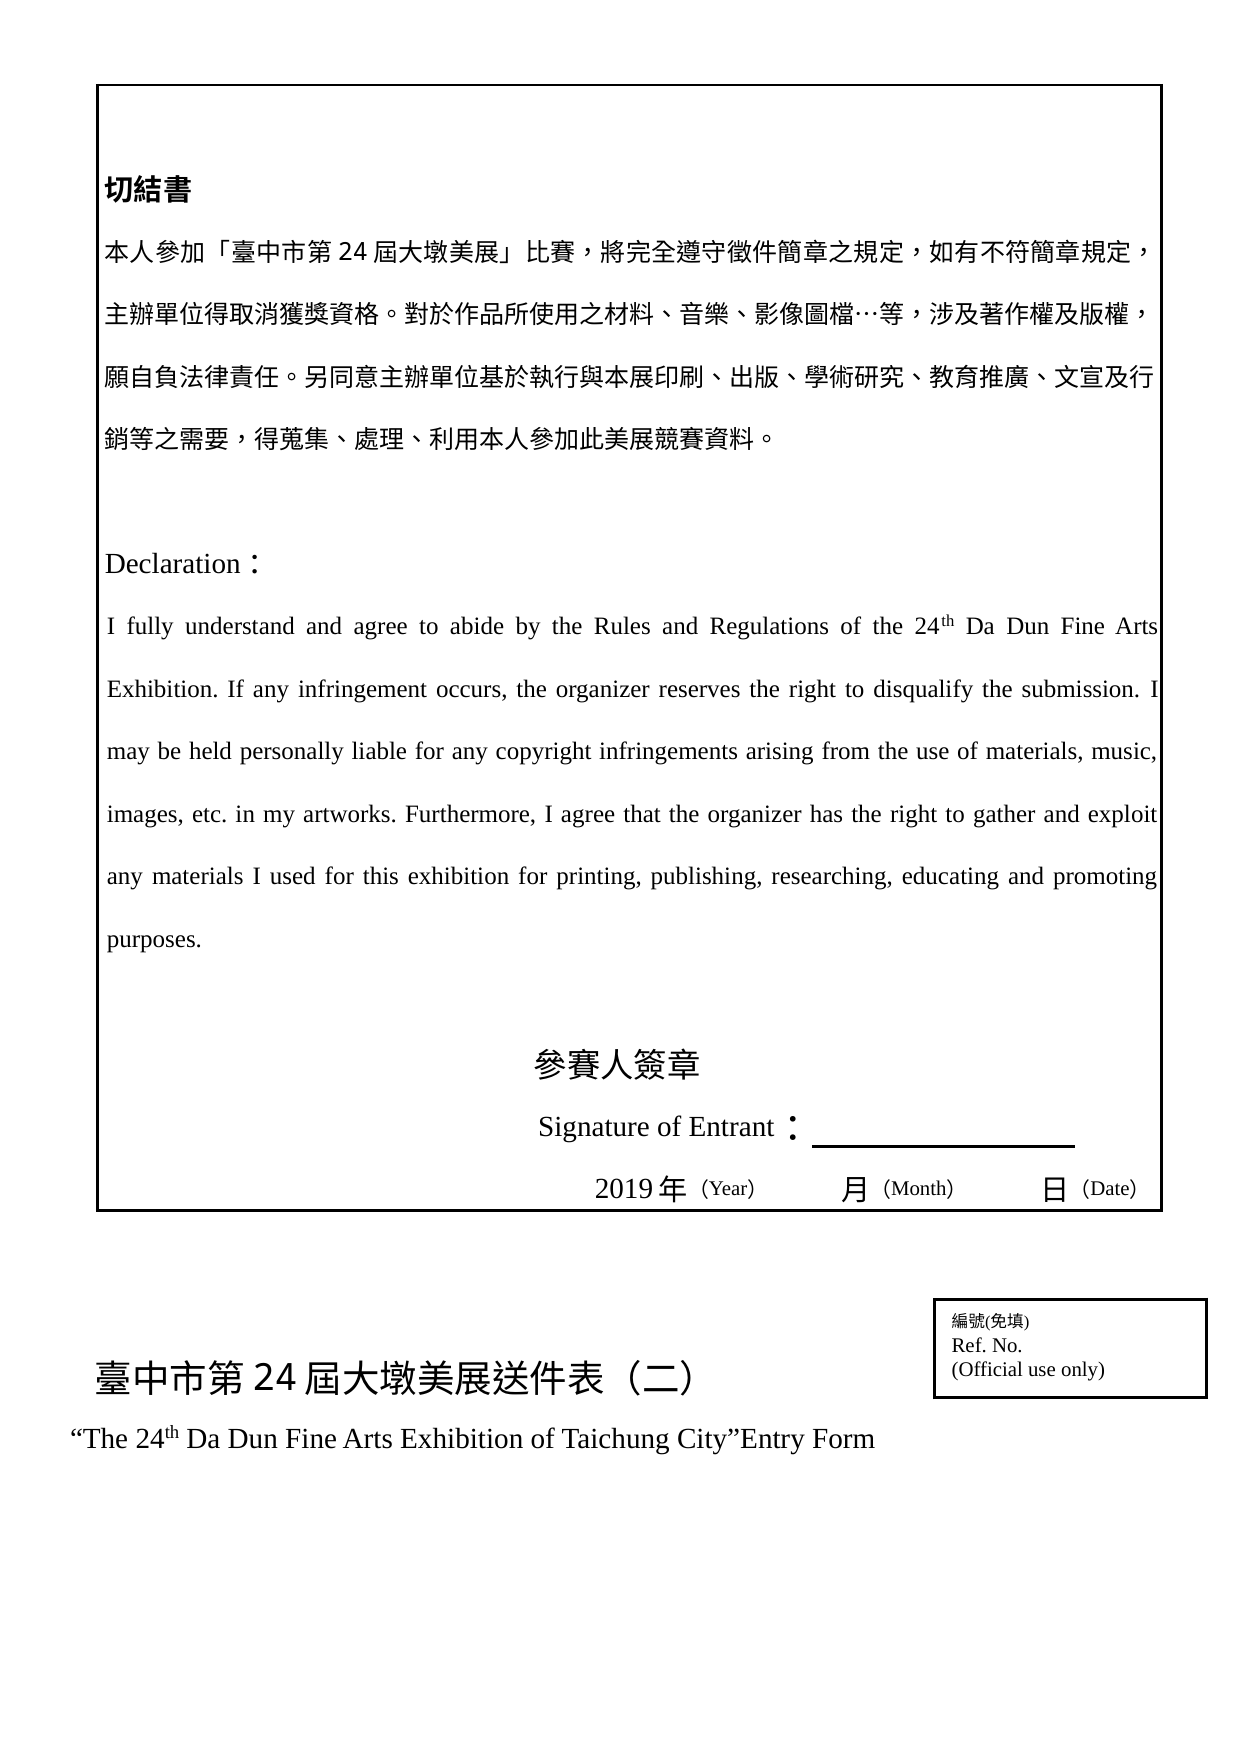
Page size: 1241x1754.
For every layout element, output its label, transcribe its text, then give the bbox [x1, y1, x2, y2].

text “The 24th Da Dun Fine Arts Exhibition of Taichung City”Entry Form [70, 1396, 1175, 1459]
text (Official use only) [951, 1357, 1190, 1381]
text Ref. No. [951, 1332, 1190, 1357]
text 臺中市第24屆大墩美展送件表（二） [94, 1334, 933, 1396]
table_cell 切結書 本人參加「臺中市第24屆大墩美展」比賽，將完全遵守徵件簡章之規定，如有不符簡章規定，主辦單位得取消獲獎資格。對於作品所使用之材料、音樂、影像圖檔…等，涉及著作權及版權，願自負法律責任。另同意主辦單位基於執行與本展印刷、出版、學術研究、教育推廣、文宣及行銷等之需要，得蒐集、處理、利用本人參加此美展競賽資料。 Declaration： I fully understand and agree to abide by the Rules and Regulations of the 24th Da Dun Fine Arts Exhibition. If any infringement occurs, the organizer reserves the right to disqualify the submission. I may be held personally liable for any copyright infringements arising from the use of materials, music, images, etc. in my artworks. Furthermore, I agree that the organizer has the right to gather and exploit any materials I used for this exhibition for printing, publishing, researching, educating and promoting purposes. 參賽人簽章 Signature of Entrant： 2019年（Year） 月（Month） 日（Date） [99, 86, 1160, 1209]
text 編號(免填) [951, 1308, 1190, 1332]
